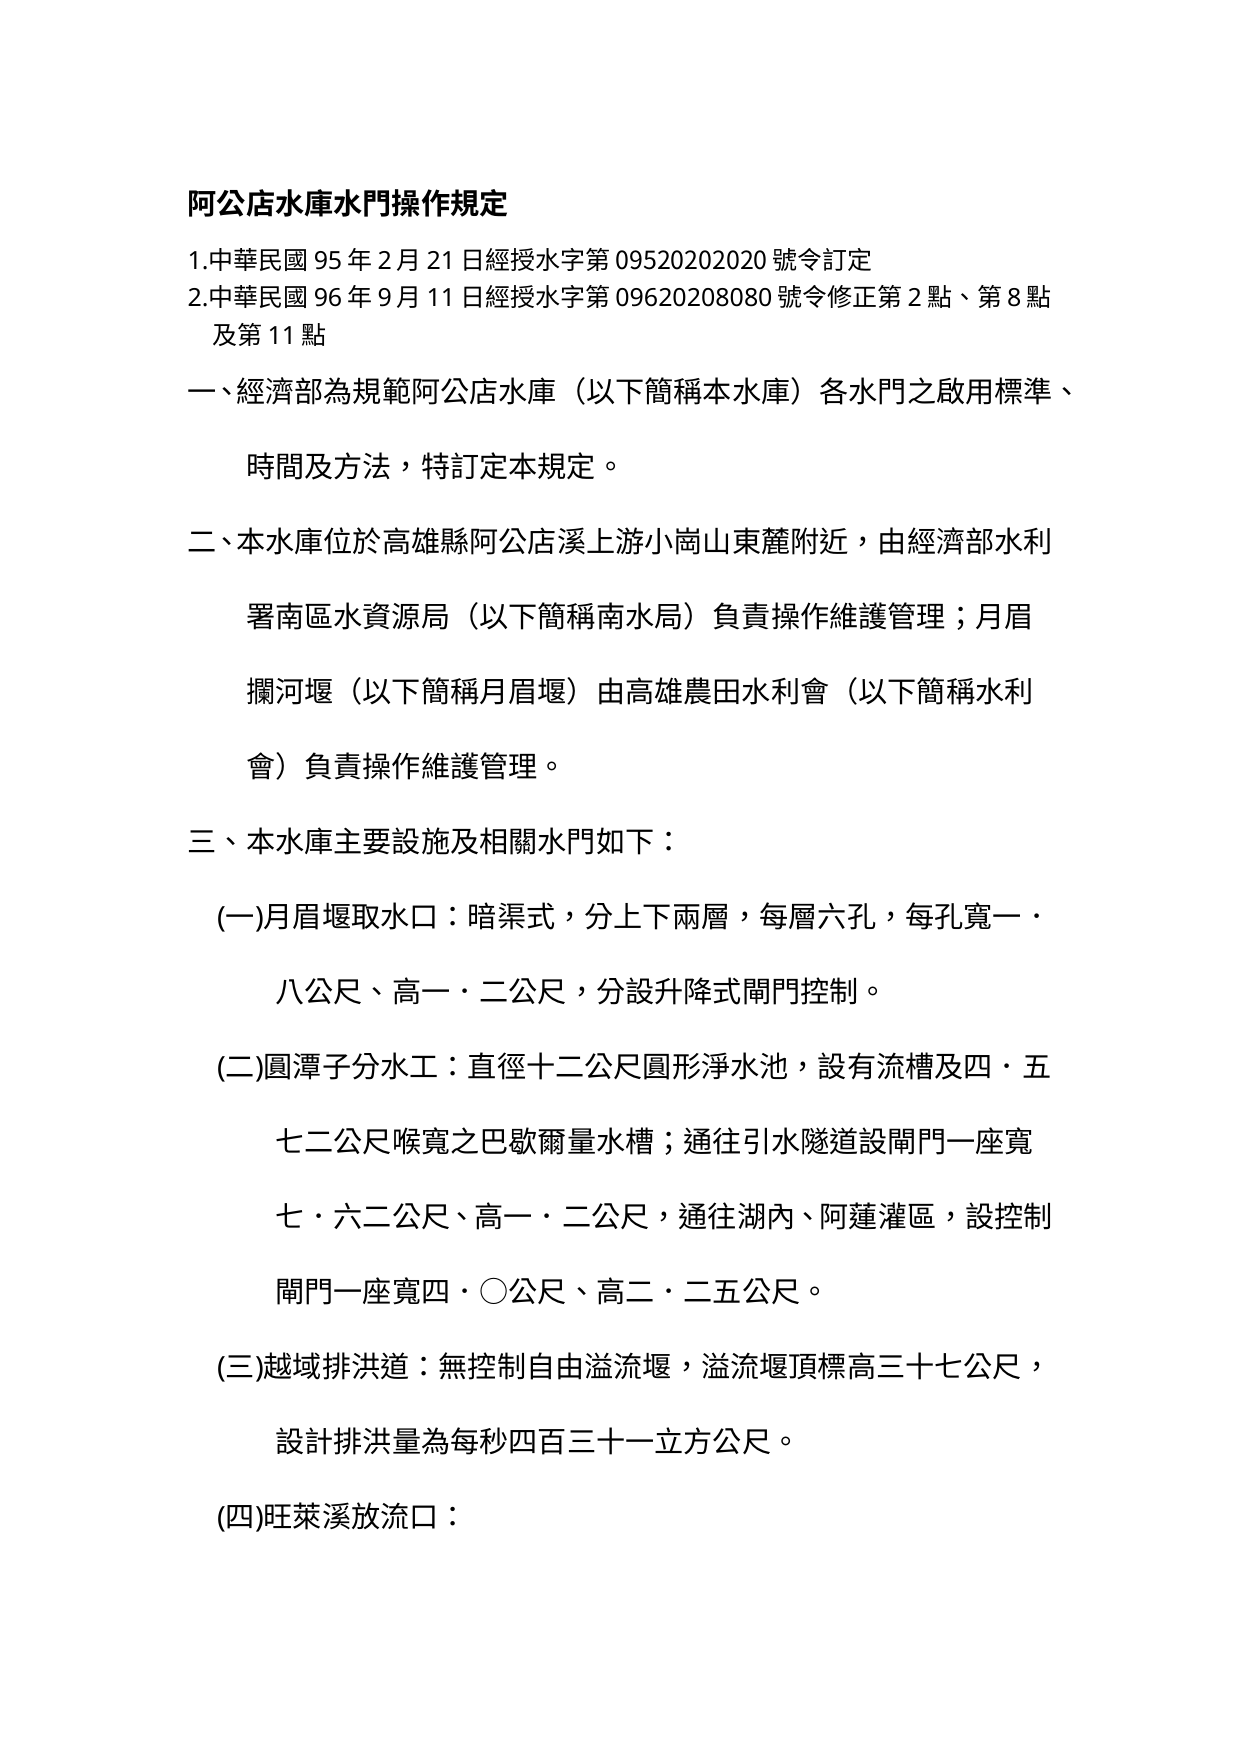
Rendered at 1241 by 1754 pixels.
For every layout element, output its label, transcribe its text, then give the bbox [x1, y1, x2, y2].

text 一、經濟部為規範阿公店水庫（以下簡稱本水庫）各水門之啟用標準、時間及方法，特訂定本規定。 [187, 352, 1053, 502]
text (四)旺萊溪放流口： [217, 1477, 1053, 1552]
text (三)越域排洪道：無控制自由溢流堰，溢流堰頂標高三十七公尺，設計排洪量為每秒四百三十一立方公尺。 [217, 1327, 1053, 1477]
text 三、本水庫主要設施及相關水門如下： [187, 802, 1053, 877]
text 二、本水庫位於高雄縣阿公店溪上游小崗山東麓附近，由經濟部水利署南區水資源局（以下簡稱南水局）負責操作維護管理；月眉攔河堰（以下簡稱月眉堰）由高雄農田水利會（以下簡稱水利會）負責操作維護管理。 [187, 502, 1053, 802]
text 阿公店水庫水門操作規定 [187, 164, 1053, 239]
text (二)圓潭子分水工：直徑十二公尺圓形淨水池，設有流槽及四．五七二公尺喉寬之巴歇爾量水槽；通往引水隧道設閘門一座寬七．六二公尺、高一．二公尺，通往湖內、阿蓮灌區，設控制閘門一座寬四．○公尺、高二．二五公尺。 [217, 1027, 1053, 1327]
text 2.中華民國96年9月11日經授水字第09620208080號令修正第2點、第8點及第11點 [187, 277, 1053, 352]
text (一)月眉堰取水口：暗渠式，分上下兩層，每層六孔，每孔寬一．八公尺、高一．二公尺，分設升降式閘門控制。 [217, 877, 1053, 1027]
text 1.中華民國95年2月21日經授水字第09520202020號令訂定 [187, 239, 1053, 277]
